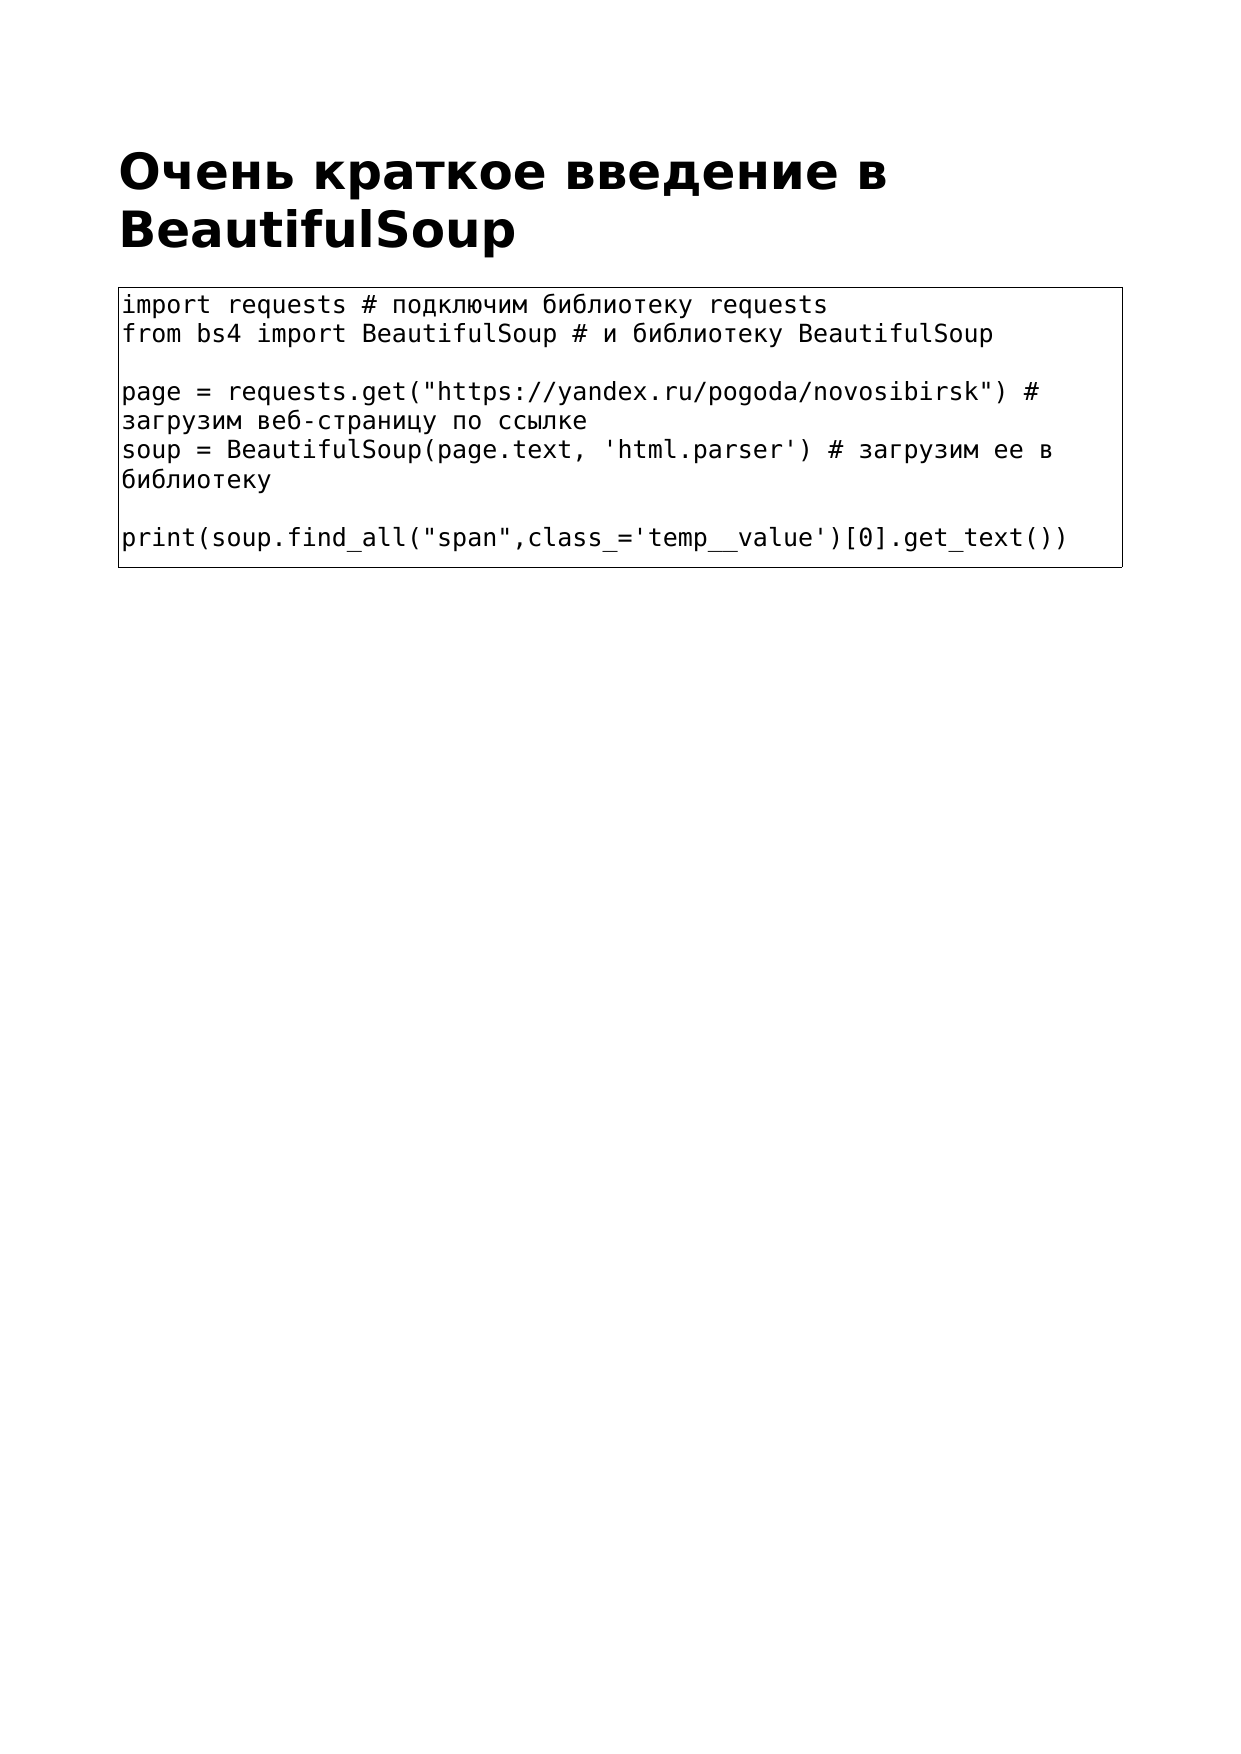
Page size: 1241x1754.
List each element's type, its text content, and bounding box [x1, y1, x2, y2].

subtitle Очень краткое введение в BeautifulSoup [118, 143, 1122, 259]
table_header import requests # подключим библиотеку requests from bs4 import BeautifulSoup # и библиотеку BeautifulSoup page = requests.get("https://yandex.ru/pogoda/novosibirsk") # загрузим веб-страницу по ссылке soup = BeautifulSoup(page.text, 'html.parser') # загрузим ее в библиотеку print(soup.find_all("span",class_='temp__value')[0].get_text()) [119, 288, 1122, 567]
